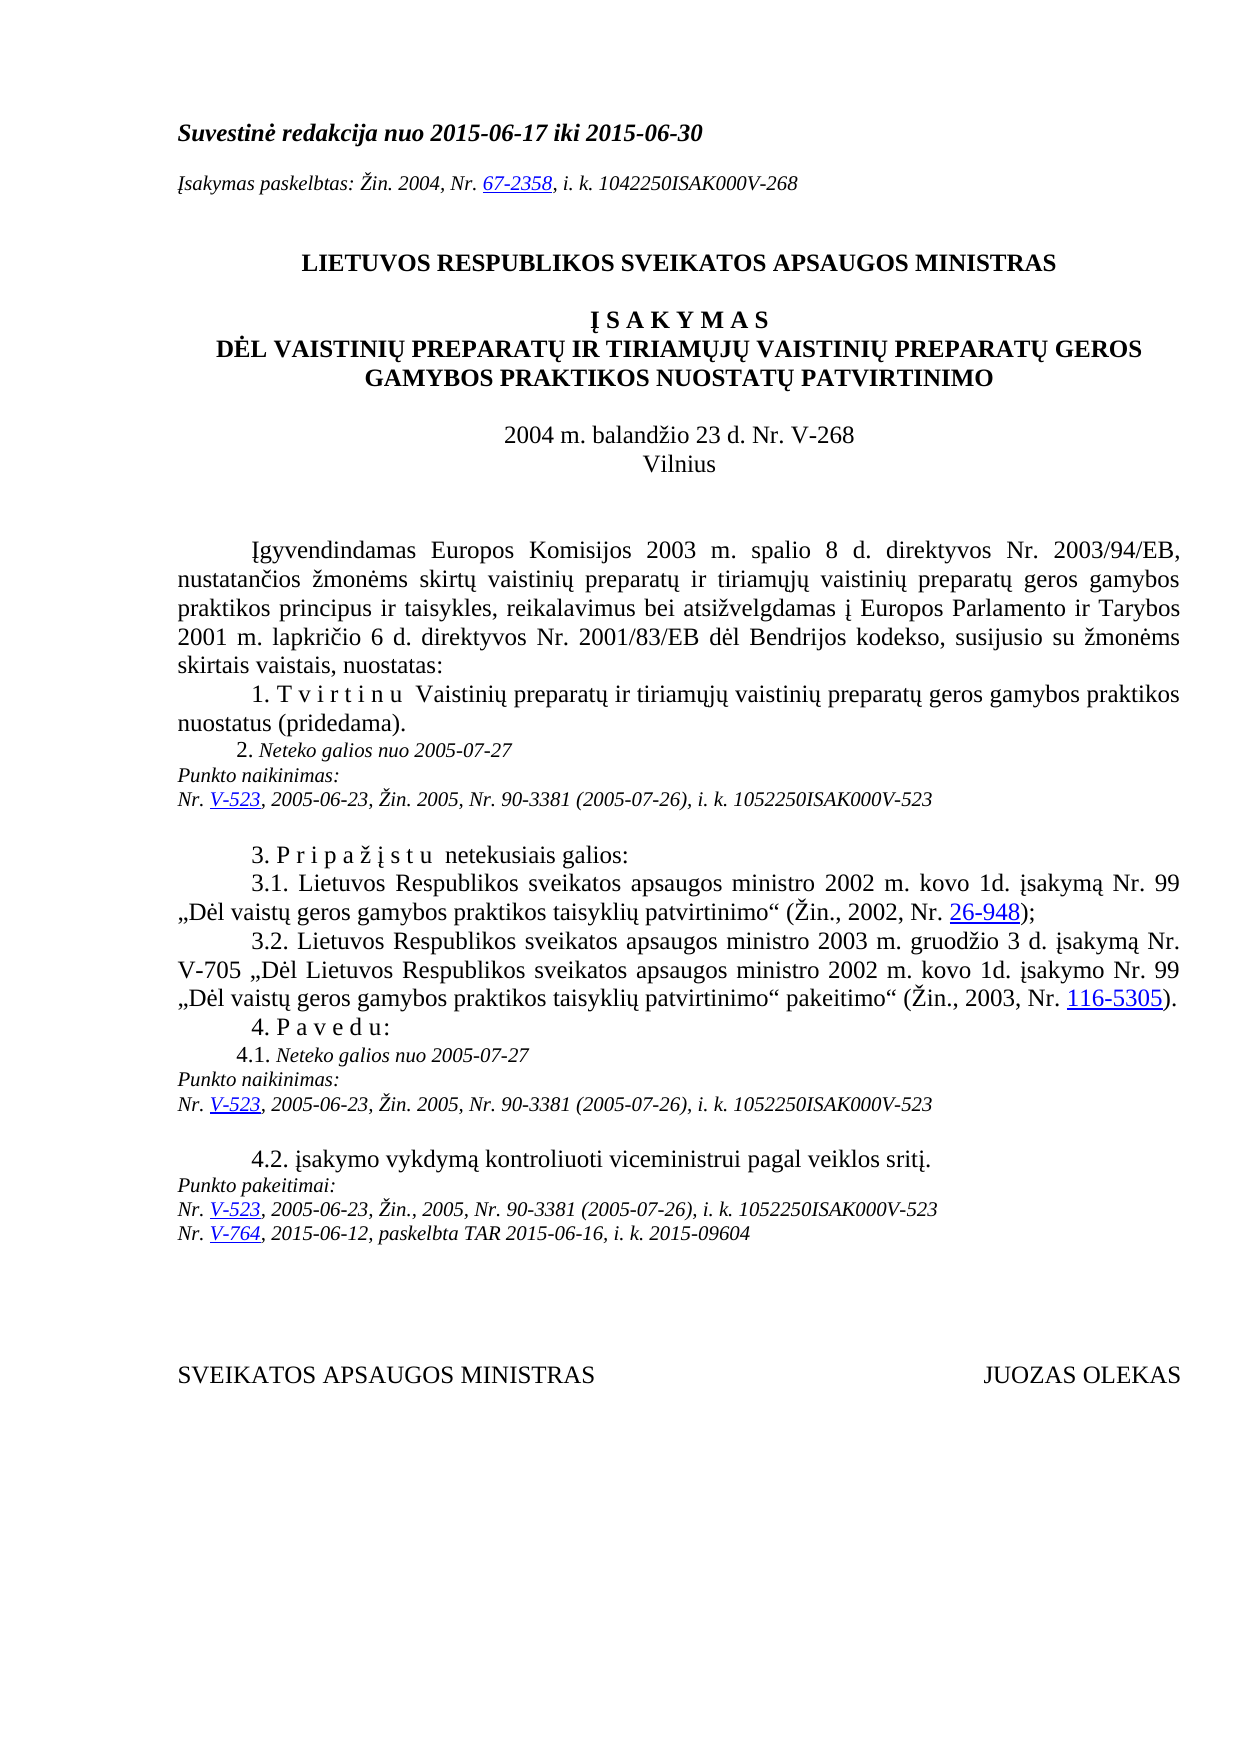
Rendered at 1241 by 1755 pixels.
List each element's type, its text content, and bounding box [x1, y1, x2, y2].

text 1. Tvirtinu Vaistinių preparatų ir tiriamųjų vaistinių preparatų geros gamybos praktikos nuostatus (pridedama). [177, 679, 1181, 737]
text 4.2. įsakymo vykdymą kontroliuoti viceministrui pagal veiklos sritį. [177, 1144, 1181, 1173]
text Nr. V-523, 2005-06-23, Žin., 2005, Nr. 90-3381 (2005-07-26), i. k. 1052250ISAK000V-523 [177, 1197, 1181, 1221]
text 3.2. Lietuvos Respublikos sveikatos apsaugos ministro 2003 m. gruodžio 3 d. įsakymą Nr. V-705 „Dėl Lietuvos Respublikos sveikatos apsaugos ministro 2002 m. kovo 1d. įsakymo Nr. 99 „Dėl vaistų geros gamybos praktikos taisyklių patvirtinimo“ pakeitimo“ (Žin., 2003, Nr. 116-5305). [177, 926, 1181, 1012]
text 3.1. Lietuvos Respublikos sveikatos apsaugos ministro 2002 m. kovo 1d. įsakymą Nr. 99 „Dėl vaistų geros gamybos praktikos taisyklių patvirtinimo“ (Žin., 2002, Nr. 26-948); [177, 868, 1181, 926]
text SVEIKATOS APSAUGOS MINISTRAS JUOZAS OLEKAS [177, 1360, 1181, 1389]
text Įgyvendindamas Europos Komisijos 2003 m. spalio 8 d. direktyvos Nr. 2003/94/EB, nustatančios žmonėms skirtų vaistinių preparatų ir tiriamųjų vaistinių preparatų geros gamybos praktikos principus ir taisykles, reikalavimus bei atsižvelgdamas į Europos Parlamento ir Tarybos 2001 m. lapkričio 6 d. direktyvos Nr. 2001/83/EB dėl Bendrijos kodekso, susijusio su žmonėms skirtais vaistais, nuostatas: [177, 535, 1181, 679]
text Vilnius [177, 449, 1181, 478]
text Į S A K Y M A S [177, 305, 1181, 334]
text Suvestinė redakcija nuo 2015-06-17 iki 2015-06-30 [177, 118, 1181, 147]
text LIETUVOS RESPUBLIKOS SVEIKATOS APSAUGOS MINISTRAS [177, 248, 1181, 277]
text 2004 m. balandžio 23 d. Nr. V-268 [177, 420, 1181, 449]
text 3. Pripažįstu netekusiais galios: [177, 840, 1181, 868]
text 4.1. Neteko galios nuo 2005-07-27 [177, 1041, 1181, 1067]
text Nr. V-523, 2005-06-23, Žin. 2005, Nr. 90-3381 (2005-07-26), i. k. 1052250ISAK000V-523 [177, 787, 1181, 811]
text Nr. V-764, 2015-06-12, paskelbta TAR 2015-06-16, i. k. 2015-09604 [177, 1221, 1181, 1245]
text 2. Neteko galios nuo 2005-07-27 [177, 737, 1181, 763]
text Punkto naikinimas: [177, 763, 1181, 787]
text Punkto naikinimas: [177, 1067, 1181, 1091]
text Nr. V-523, 2005-06-23, Žin. 2005, Nr. 90-3381 (2005-07-26), i. k. 1052250ISAK000V-523 [177, 1091, 1181, 1116]
text DĖL VAISTINIŲ PREPARATŲ IR TIRIAMŲJŲ VAISTINIŲ PREPARATŲ GEROS GAMYBOS PRAKTIKOS NUOSTATŲ PATVIRTINIMO [177, 334, 1181, 392]
text Punkto pakeitimai: [177, 1173, 1181, 1197]
text 4. Pavedu: [177, 1012, 1181, 1041]
text Įsakymas paskelbtas: Žin. 2004, Nr. 67-2358, i. k. 1042250ISAK000V-268 [177, 171, 1181, 195]
